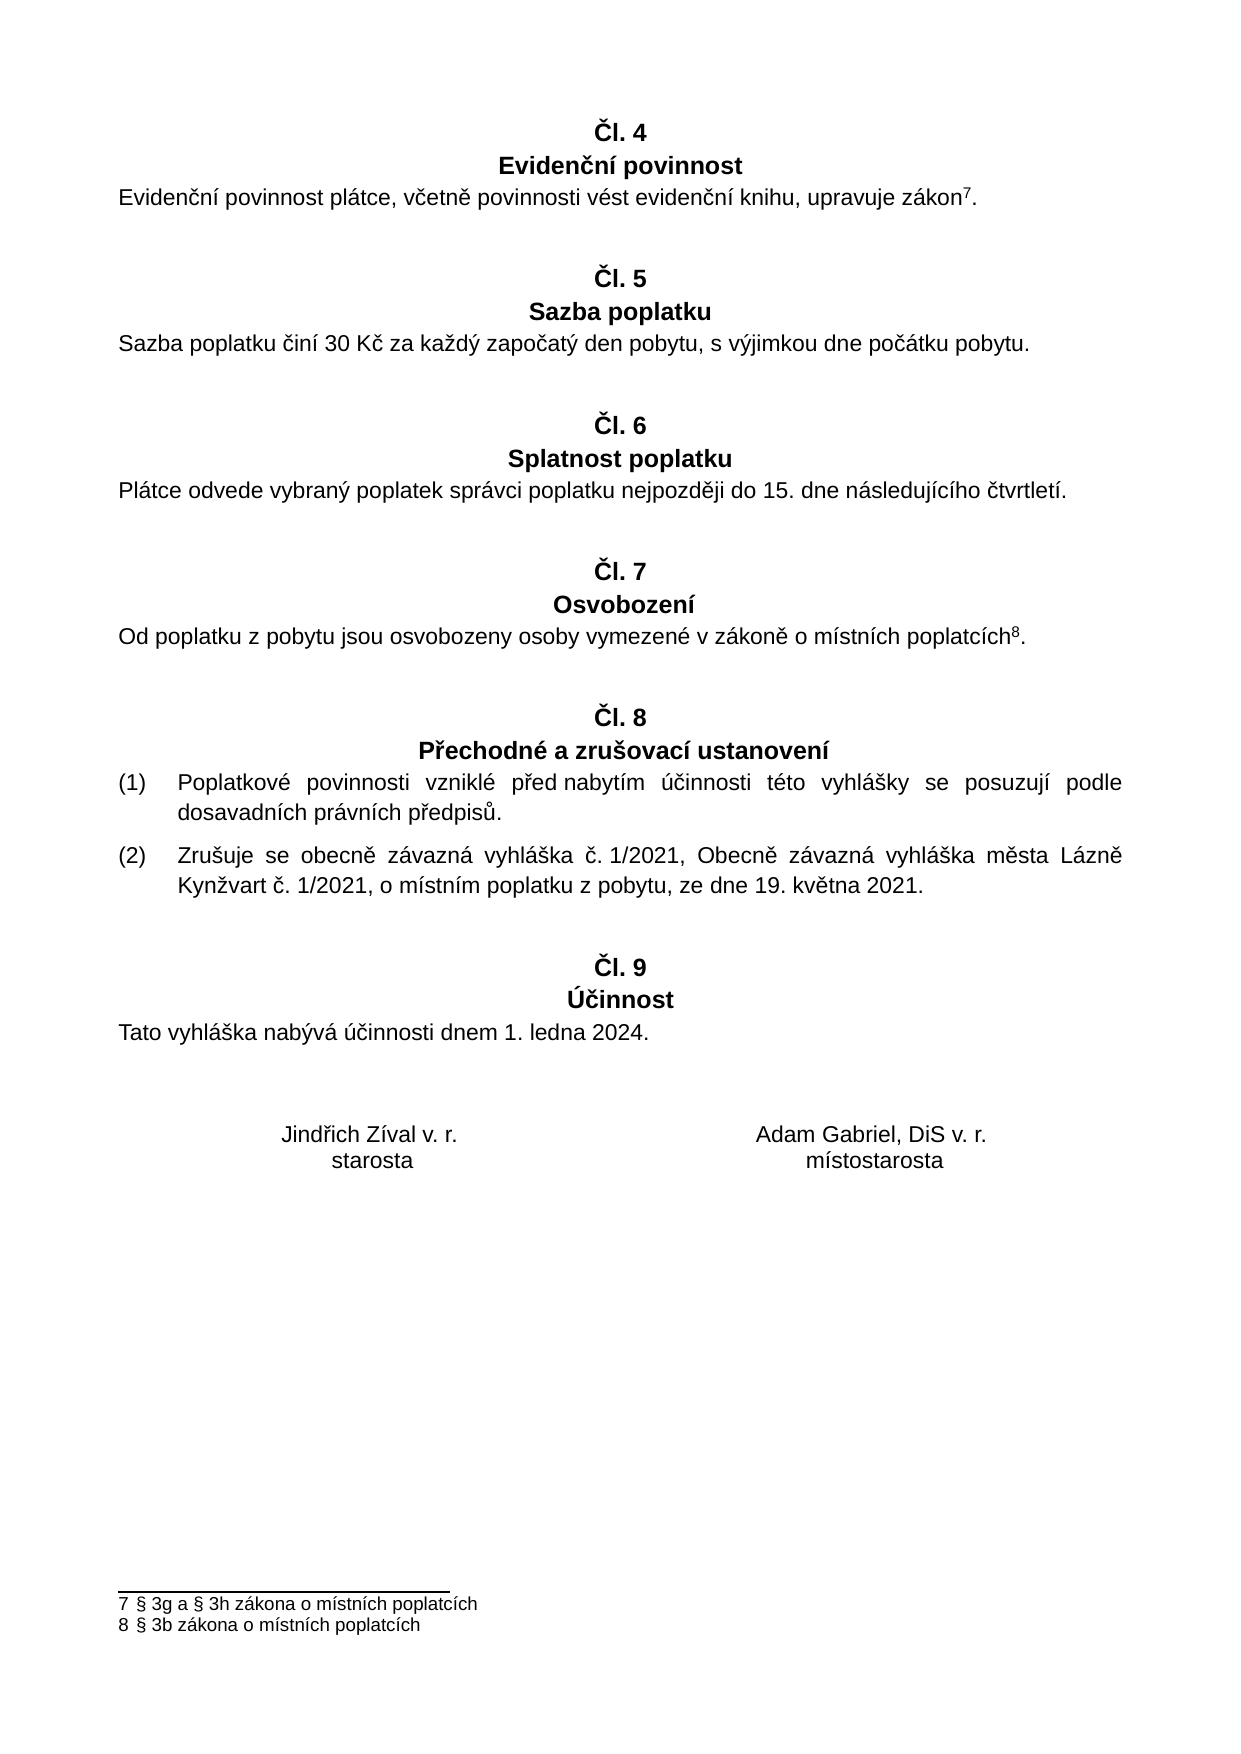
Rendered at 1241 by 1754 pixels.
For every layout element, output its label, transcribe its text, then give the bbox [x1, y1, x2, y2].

subtitle Čl. 7 Osvobození [118, 557, 1122, 619]
subtitle Čl. 6 Splatnost poplatku [118, 411, 1122, 472]
subtitle Čl. 5 Sazba poplatku [118, 264, 1122, 326]
text Plátce odvede vybraný poplatek správci poplatku nejpozději do 15. dne následujícího čtvrtletí. [118, 477, 1122, 503]
subtitle Čl. 4 Evidenční povinnost [118, 118, 1122, 180]
list Poplatkové povinnosti vzniklé před nabytím účinnosti této vyhlášky se posuzují podle dosavadních právních předpisů. [118, 769, 1122, 826]
text § 3b zákona o místních poplatcích [118, 1614, 1122, 1635]
table_header Jindřich Zíval v. r. starosta [118, 1061, 620, 1179]
table_header Adam Gabriel, DiS v. r. místostarosta [620, 1061, 1122, 1179]
text Tato vyhláška nabývá účinnosti dnem 1. ledna 2024. [118, 1018, 1122, 1045]
table_cell [620, 1179, 1122, 1297]
text Evidenční povinnost plátce, včetně povinnosti vést evidenční knihu, upravuje zákon. [118, 184, 1122, 211]
subtitle Čl. 8 Přechodné a zrušovací ustanovení [118, 703, 1122, 765]
subtitle Čl. 9 Účinnost [118, 952, 1122, 1014]
text Sazba poplatku činí 30 Kč za každý započatý den pobytu, s výjimkou dne počátku pobytu. [118, 330, 1122, 357]
text § 3g a § 3h zákona o místních poplatcích [118, 1592, 1122, 1614]
table_cell [118, 1179, 620, 1297]
list Zrušuje se obecně závazná vyhláška č. 1/2021, Obecně závazná vyhláška města Lázně Kynžvart č. 1/2021, o místním poplatku z pobytu, ze dne 19. května 2021. [118, 842, 1122, 899]
text Od poplatku z pobytu jsou osvobozeny osoby vymezené v zákoně o místních poplatcích. [118, 623, 1122, 649]
